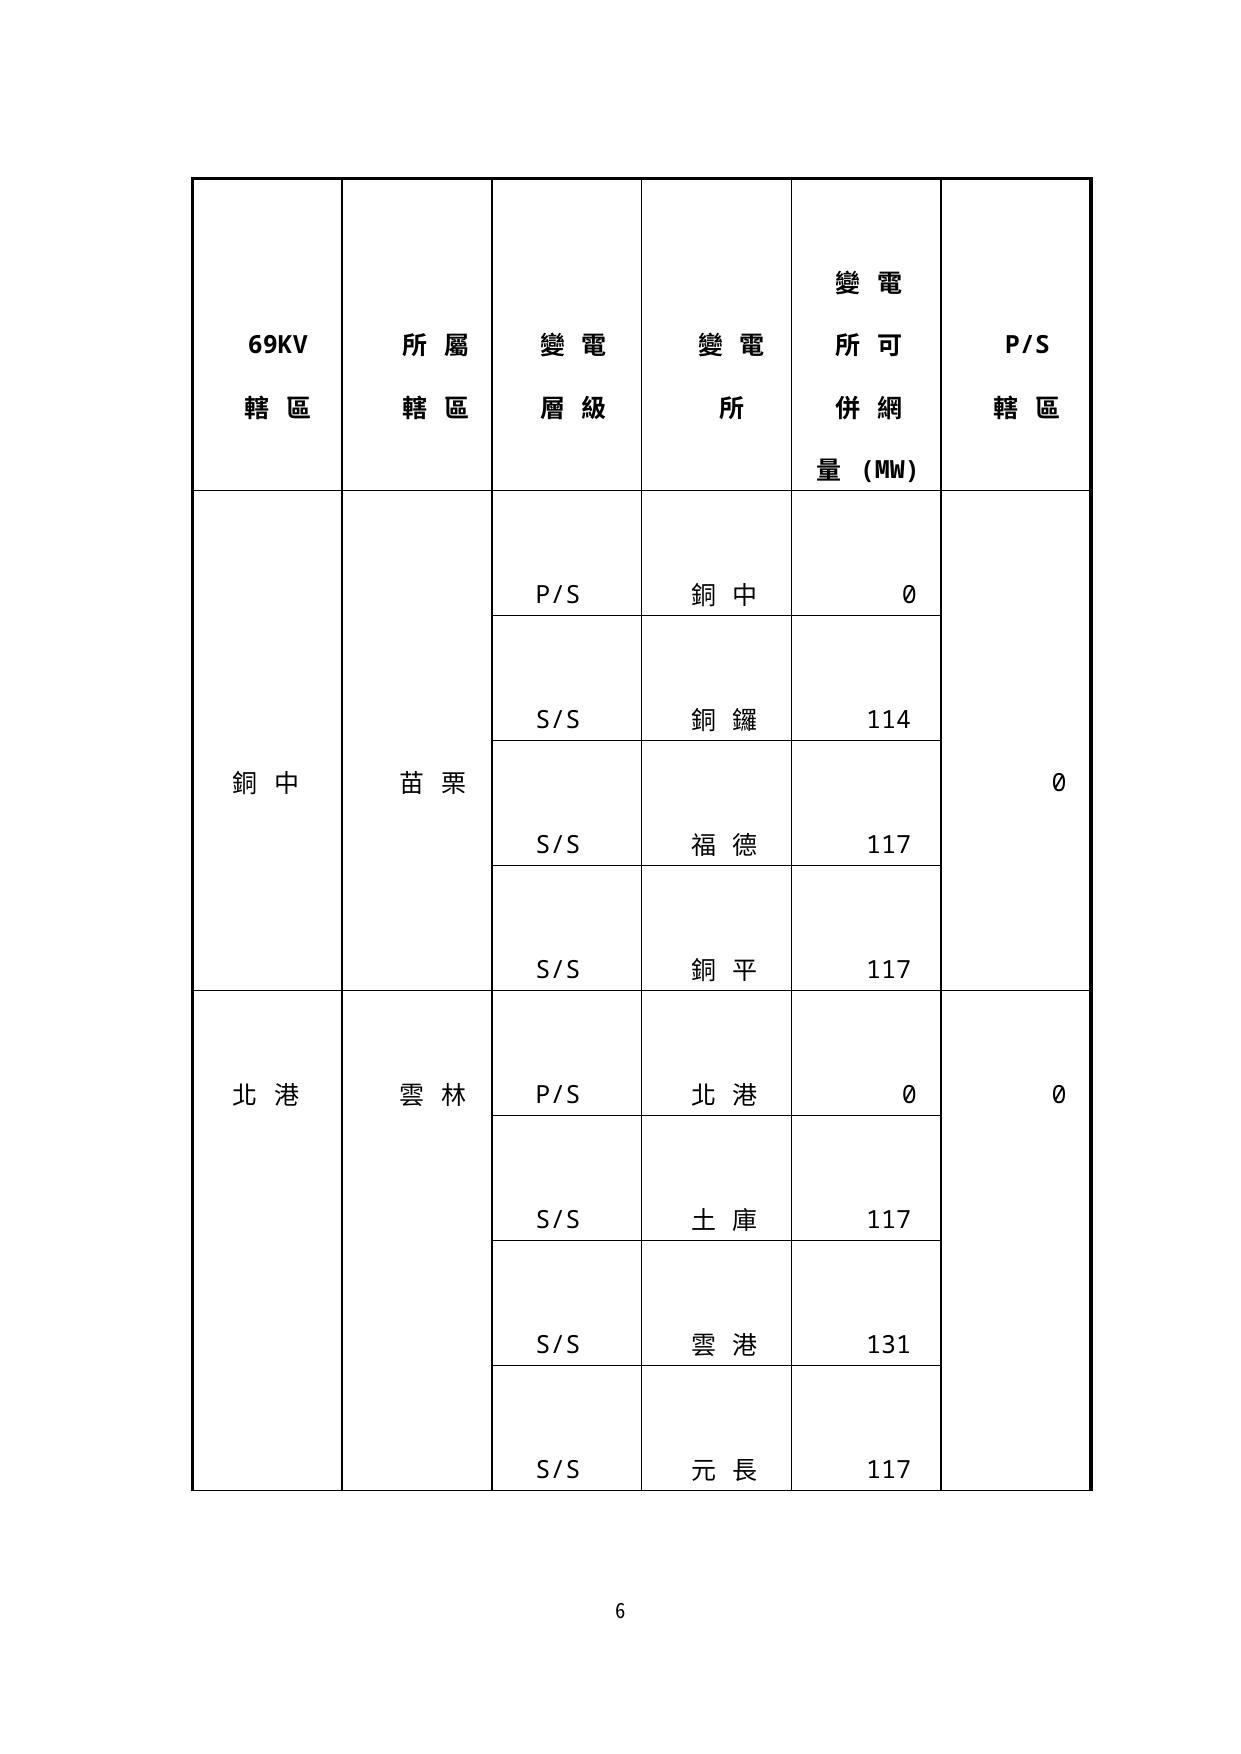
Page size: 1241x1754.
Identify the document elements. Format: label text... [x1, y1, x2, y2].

table_cell 0 [792, 491, 940, 615]
table_header 69KV轄區 [194, 180, 341, 490]
table_cell 北港 [194, 991, 341, 1490]
table_cell S/S [493, 1116, 641, 1240]
table_cell 131 [792, 1241, 940, 1365]
table_cell 雲林 [343, 991, 491, 1490]
table_header 所屬轄區 [343, 180, 491, 490]
table_cell 117 [792, 1366, 940, 1490]
table_cell 0 [792, 991, 940, 1115]
table_cell 銅中 [194, 491, 341, 990]
table_cell 元長 [642, 1366, 791, 1490]
table_cell S/S [493, 741, 641, 865]
table_header 變電層級 [493, 180, 641, 490]
table_cell 0 [942, 491, 1089, 990]
table_cell 117 [792, 741, 940, 865]
table_cell 土庫 [642, 1116, 791, 1240]
table_cell P/S [493, 991, 641, 1115]
table_cell P/S [493, 491, 641, 615]
table_cell 0 [942, 991, 1089, 1490]
table_cell S/S [493, 616, 641, 740]
table_cell S/S [493, 1241, 641, 1365]
table_cell S/S [493, 866, 641, 990]
table_header P/S轄區 [942, 180, 1089, 490]
table_cell 117 [792, 866, 940, 990]
table_cell S/S [493, 1366, 641, 1490]
table_cell 苗栗 [343, 491, 491, 990]
table_cell 銅平 [642, 866, 791, 990]
table_header 變電所可併網量(MW) [792, 180, 940, 490]
table_cell 117 [792, 1116, 940, 1240]
table_cell 銅鑼 [642, 616, 791, 740]
table_cell 114 [792, 616, 940, 740]
table_cell 雲港 [642, 1241, 791, 1365]
table_cell 北港 [642, 991, 791, 1115]
table_cell 福德 [642, 741, 791, 865]
table_cell 銅中 [642, 491, 791, 615]
table_header 變電所 [642, 180, 791, 490]
